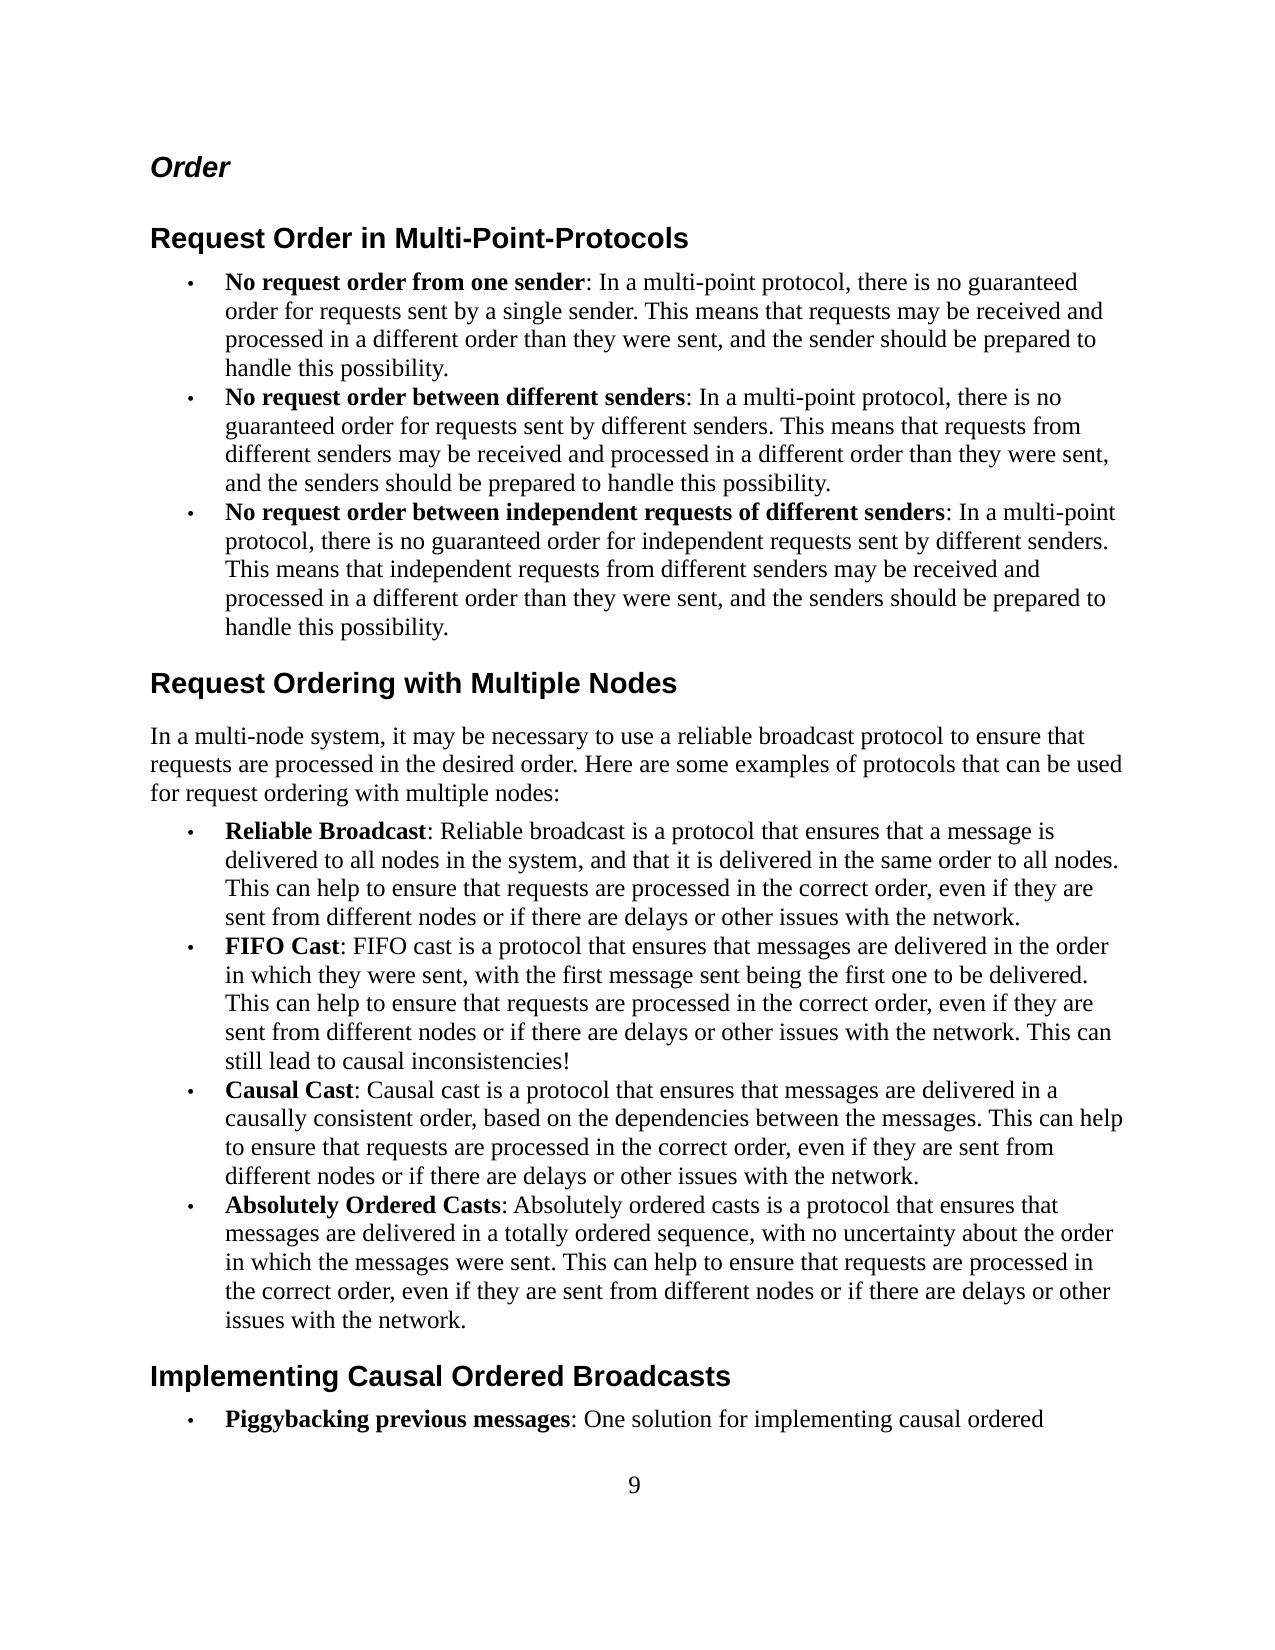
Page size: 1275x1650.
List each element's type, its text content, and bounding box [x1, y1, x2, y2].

subtitle Order [150, 150, 1125, 183]
list Absolutely Ordered Casts: Absolutely ordered casts is a protocol that ensures that messages are delivered in a totally ordered sequence, with no uncertainty about the order in which the messages were sent. This can help to ensure that requests are processed in the correct order, even if they are sent from different nodes or if there are delays or other issues with the network. [187, 1190, 1125, 1333]
list Causal Cast: Causal cast is a protocol that ensures that messages are delivered in a causally consistent order, based on the dependencies between the messages. This can help to ensure that requests are processed in the correct order, even if they are sent from different nodes or if there are delays or other issues with the network. [187, 1075, 1125, 1190]
subtitle Request Order in Multi-Point-Protocols [150, 221, 1125, 254]
list Piggybacking previous messages: One solution for implementing causal ordered [187, 1404, 1125, 1433]
list No request order from one sender: In a multi-point protocol, there is no guaranteed order for requests sent by a single sender. This means that requests may be received and processed in a different order than they were sent, and the sender should be prepared to handle this possibility. [187, 267, 1125, 382]
list Reliable Broadcast: Reliable broadcast is a protocol that ensures that a message is delivered to all nodes in the system, and that it is delivered in the same order to all nodes. This can help to ensure that requests are processed in the correct order, even if they are sent from different nodes or if there are delays or other issues with the network. [187, 816, 1125, 931]
subtitle Implementing Causal Ordered Broadcasts [150, 1358, 1125, 1392]
list FIFO Cast: FIFO cast is a protocol that ensures that messages are delivered in the order in which they were sent, with the first message sent being the first one to be delivered. This can help to ensure that requests are processed in the correct order, even if they are sent from different nodes or if there are delays or other issues with the network. This can still lead to causal inconsistencies! [187, 931, 1125, 1075]
list No request order between independent requests of different senders: In a multi-point protocol, there is no guaranteed order for independent requests sent by different senders. This means that independent requests from different senders may be received and processed in a different order than they were sent, and the senders should be prepared to handle this possibility. [187, 497, 1125, 641]
list No request order between different senders: In a multi-point protocol, there is no guaranteed order for requests sent by different senders. This means that requests from different senders may be received and processed in a different order than they were sent, and the senders should be prepared to handle this possibility. [187, 382, 1125, 497]
text In a multi-node system, it may be necessary to use a reliable broadcast protocol to ensure that requests are processed in the desired order. Here are some examples of protocols that can be used for request ordering with multiple nodes: [150, 721, 1125, 807]
subtitle Request Ordering with Multiple Nodes [150, 666, 1125, 699]
